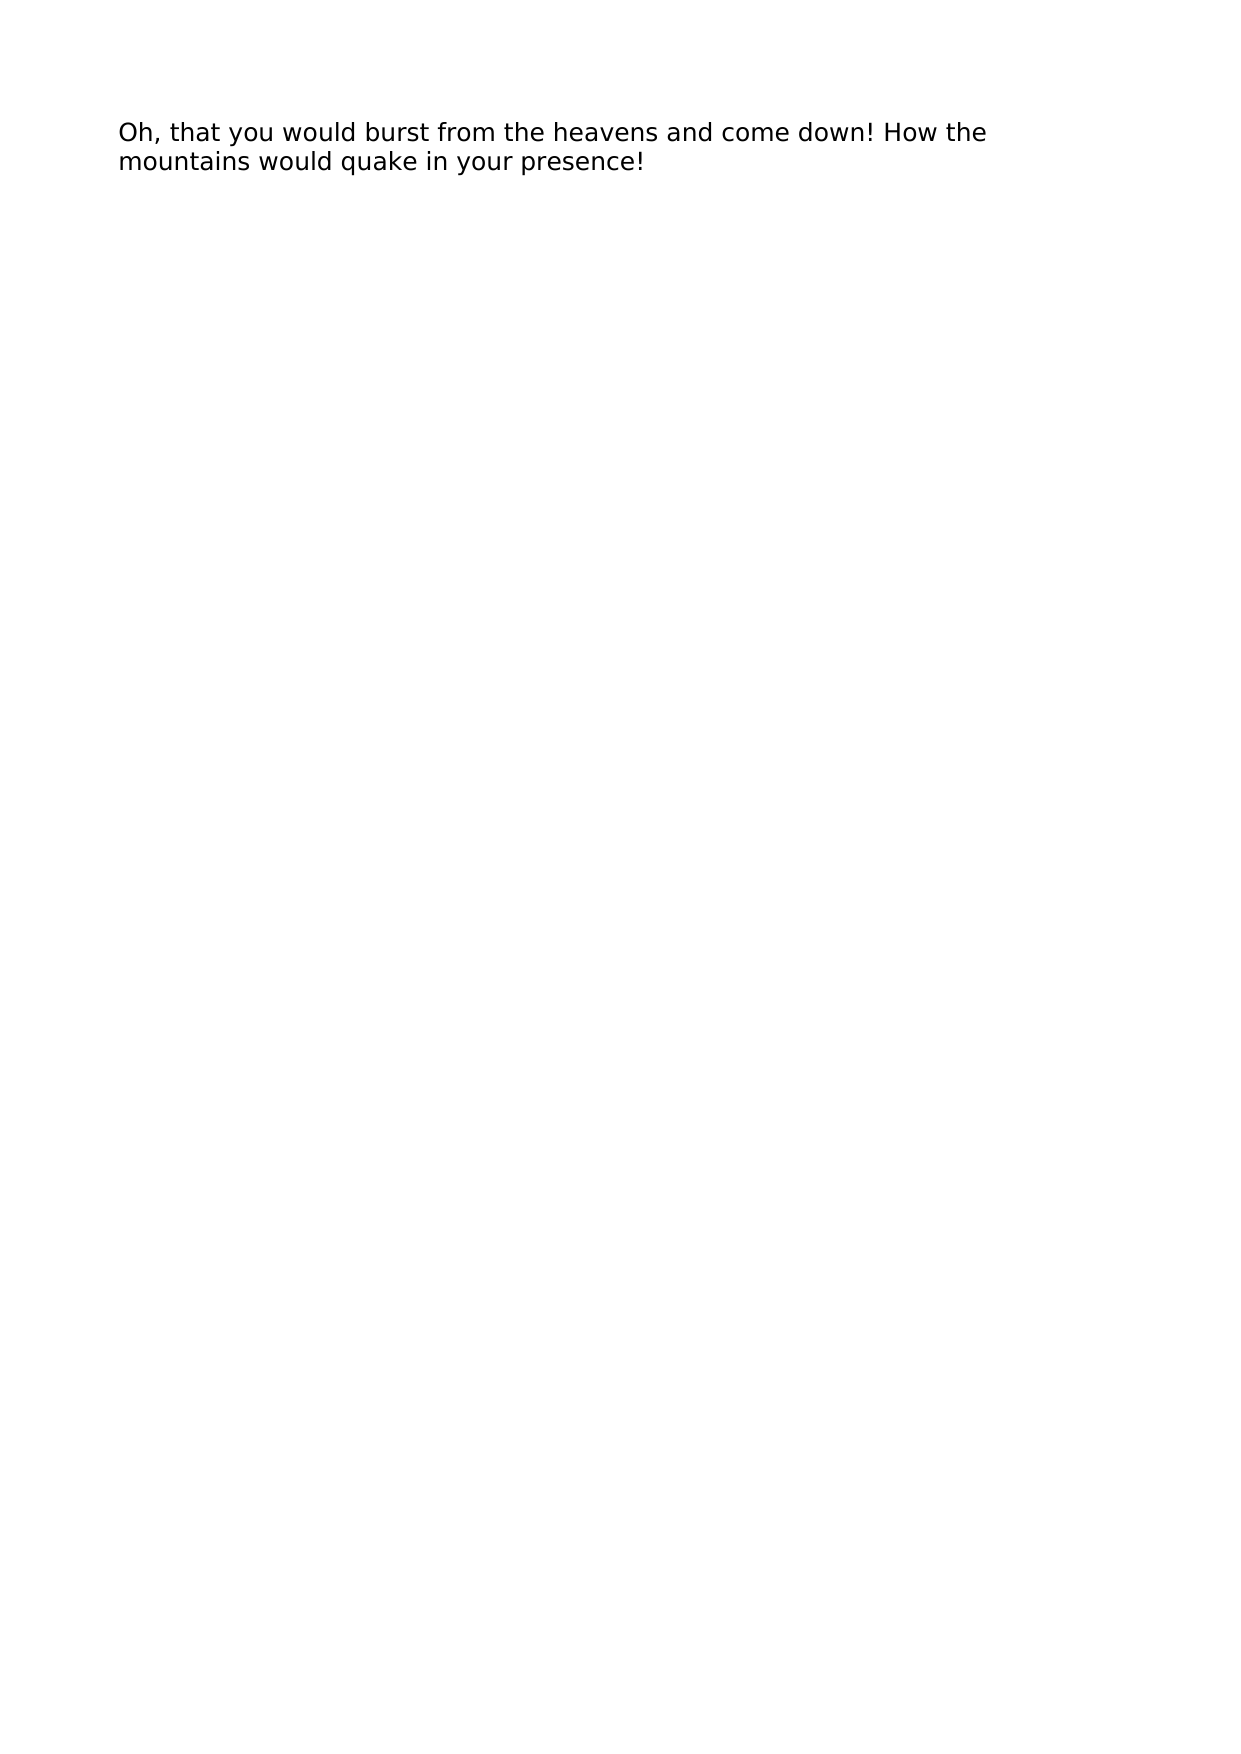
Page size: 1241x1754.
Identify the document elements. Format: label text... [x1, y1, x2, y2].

text Oh, that you would burst from the heavens and come down! How the mountains would quake in your presence! [118, 118, 1122, 176]
